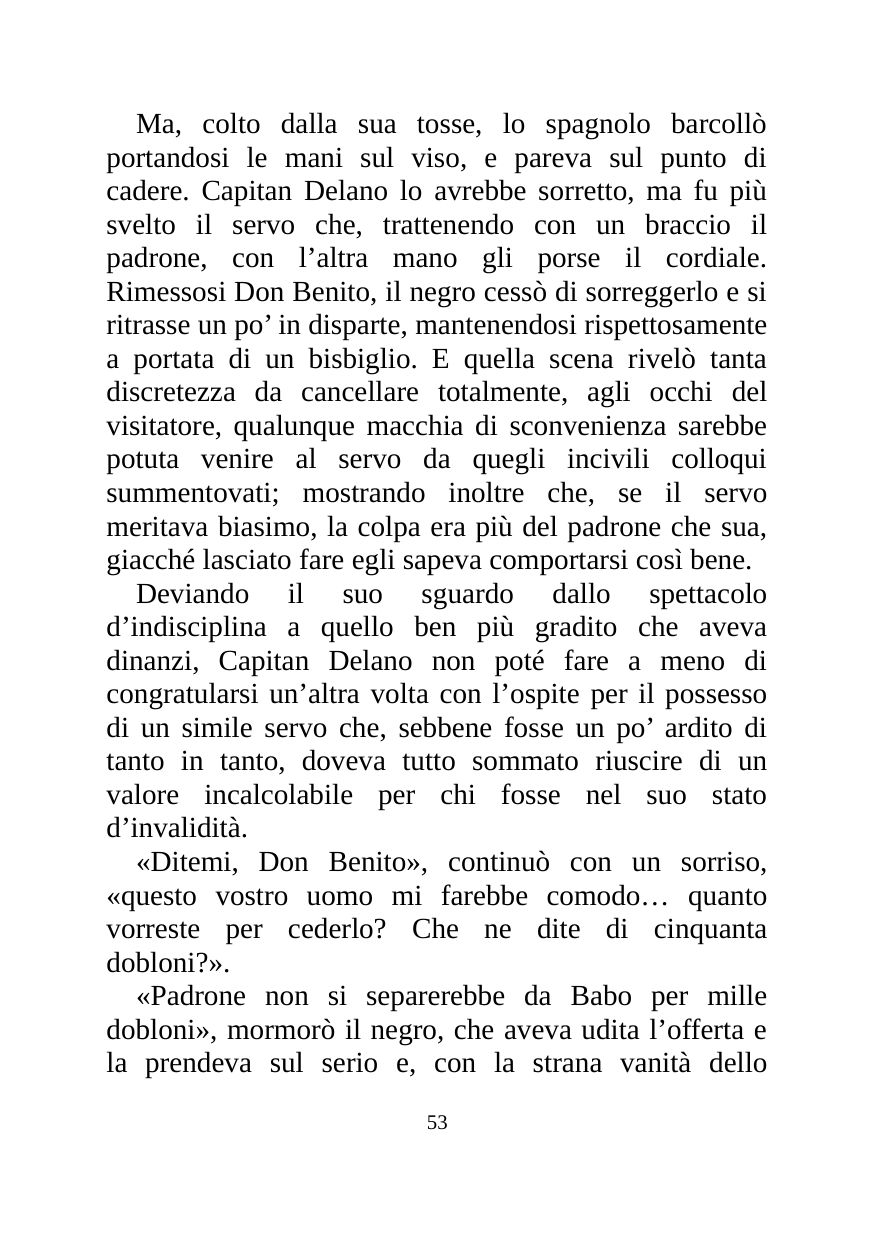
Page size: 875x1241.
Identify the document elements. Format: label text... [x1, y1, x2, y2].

text Deviando il suo sguardo dallo spettacolo d’indisciplina a quello ben più gradito che aveva dinanzi, Capitan Delano non poté fare a meno di congratularsi un’altra volta con l’ospite per il possesso di un simile servo che, sebbene fosse un po’ ardito di tanto in tanto, doveva tutto sommato riuscire di un valore incalcolabile per chi fosse nel suo stato d’invalidità. [106, 576, 768, 844]
text Ma, colto dalla sua tosse, lo spagnolo barcollò portandosi le mani sul viso, e pareva sul punto di cadere. Capitan Delano lo avrebbe sorretto, ma fu più svelto il servo che, trattenendo con un braccio il padrone, con l’altra mano gli porse il cordiale. Rimessosi Don Benito, il negro cessò di sorreggerlo e si ritrasse un po’ in disparte, mantenendosi rispettosamente a portata di un bisbiglio. E quella scena rivelò tanta discretezza da cancellare totalmente, agli occhi del visitatore, qualunque macchia di sconvenienza sarebbe potuta venire al servo da quegli incivili colloqui summentovati; mostrando inoltre che, se il servo meritava biasimo, la colpa era più del padrone che sua, giacché lasciato fare egli sapeva comportarsi così bene. [106, 106, 768, 576]
text «Ditemi, Don Benito», continuò con un sorriso, «questo vostro uomo mi farebbe comodo… quanto vorreste per cederlo? Che ne dite di cinquanta dobloni?». [106, 844, 768, 978]
text «Padrone non si separerebbe da Babo per mille dobloni», mormorò il negro, che aveva udita l’offerta e la prendeva sul serio e, con la strana vanità dello [106, 978, 768, 1079]
